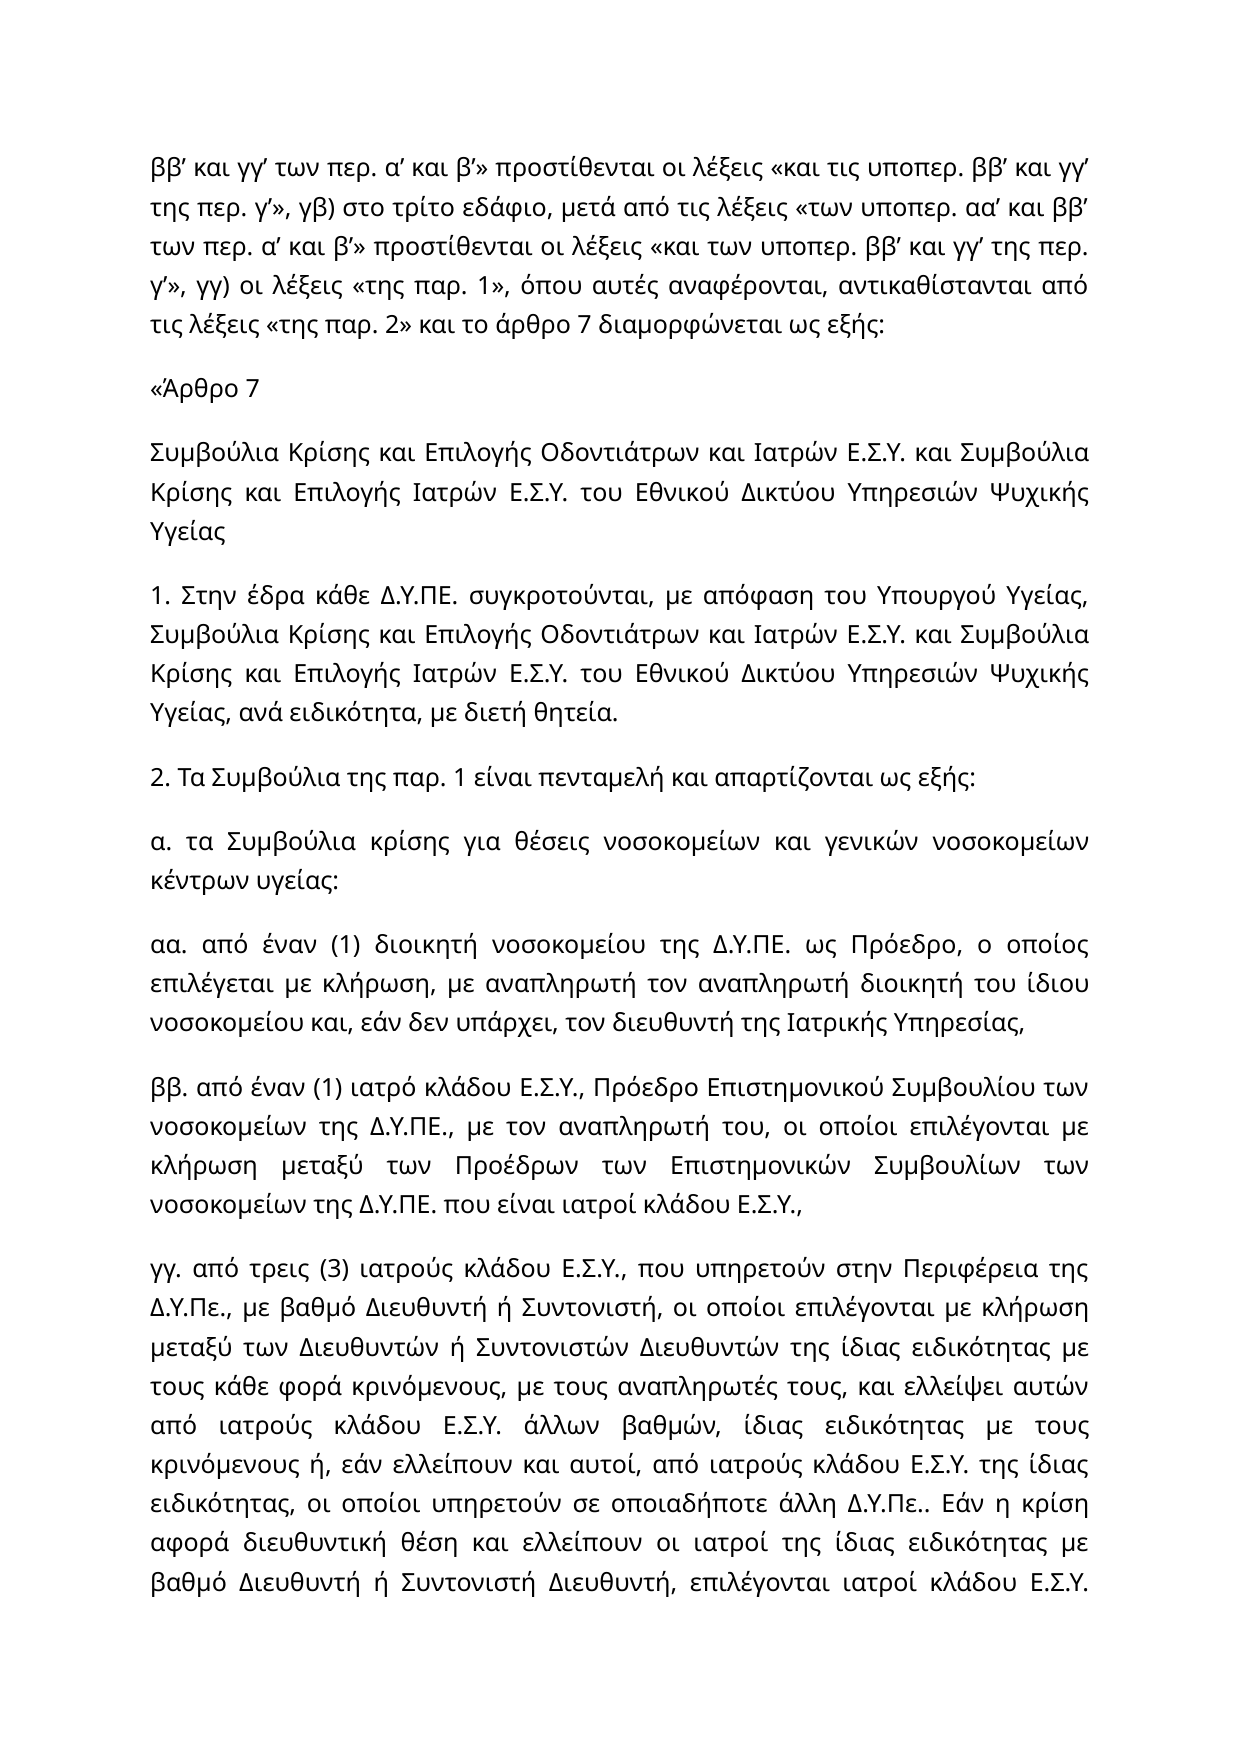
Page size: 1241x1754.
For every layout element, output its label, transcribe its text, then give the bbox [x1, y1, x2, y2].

text ββ’ και γγ’ των περ. α’ και β’» προστίθενται οι λέξεις «και τις υποπερ. ββ’ και γγ’ της περ. γ’», γβ) στο τρίτο εδάφιο, μετά από τις λέξεις «των υποπερ. αα’ και ββ’ των περ. α’ και β’» προστίθενται οι λέξεις «και των υποπερ. ββ’ και γγ’ της περ. γ’», γγ) οι λέξεις «της παρ. 1», όπου αυτές αναφέρονται, αντικαθίστανται από τις λέξεις «της παρ. 2» και το άρθρο 7 διαμορφώνεται ως εξής: [150, 150, 1090, 341]
text 1. Στην έδρα κάθε Δ.Υ.ΠΕ. συγκροτούνται, με απόφαση του Υπουργού Υγείας, Συμβούλια Κρίσης και Επιλογής Οδοντιάτρων και Ιατρών Ε.Σ.Υ. και Συμβούλια Κρίσης και Επιλογής Ιατρών Ε.Σ.Υ. του Εθνικού Δικτύου Υπηρεσιών Ψυχικής Υγείας, ανά ειδικότητα, με διετή θητεία. [150, 577, 1090, 729]
text 2. Τα Συμβούλια της παρ. 1 είναι πενταμελή και απαρτίζονται ως εξής: [150, 759, 1090, 793]
text γγ. από τρεις (3) ιατρούς κλάδου Ε.Σ.Υ., που υπηρετούν στην Περιφέρεια της Δ.Υ.Πε., με βαθμό Διευθυντή ή Συντονιστή, οι οποίοι επιλέγονται με κλήρωση μεταξύ των Διευθυντών ή Συντονιστών Διευθυντών της ίδιας ειδικότητας με τους κάθε φορά κρινόμενους, με τους αναπληρωτές τους, και ελλείψει αυτών από ιατρούς κλάδου Ε.Σ.Υ. άλλων βαθμών, ίδιας ειδικότητας με τους κρινόμενους ή, εάν ελλείπουν και αυτοί, από ιατρούς κλάδου Ε.Σ.Υ. της ίδιας ειδικότητας, οι οποίοι υπηρετούν σε οποιαδήποτε άλλη Δ.Υ.Πε.. Εάν η κρίση αφορά διευθυντική θέση και ελλείπουν οι ιατροί της ίδιας ειδικότητας με βαθμό Διευθυντή ή Συντονιστή Διευθυντή, επιλέγονται ιατροί κλάδου Ε.Σ.Υ. [150, 1251, 1090, 1598]
text ββ. από έναν (1) ιατρό κλάδου Ε.Σ.Υ., Πρόεδρο Επιστημονικού Συμβουλίου των νοσοκομείων της Δ.Υ.ΠΕ., με τον αναπληρωτή του, οι οποίοι επιλέγονται με κλήρωση μεταξύ των Προέδρων των Επιστημονικών Συμβουλίων των νοσοκομείων της Δ.Υ.ΠΕ. που είναι ιατροί κλάδου Ε.Σ.Υ., [150, 1069, 1090, 1221]
text α. τα Συμβούλια κρίσης για θέσεις νοσοκομείων και γενικών νοσοκομείων κέντρων υγείας: [150, 823, 1090, 897]
text αα. από έναν (1) διοικητή νοσοκομείου της Δ.Υ.ΠΕ. ως Πρόεδρο, ο οποίος επιλέγεται με κλήρωση, με αναπληρωτή τον αναπληρωτή διοικητή του ίδιου νοσοκομείου και, εάν δεν υπάρχει, τον διευθυντή της Ιατρικής Υπηρεσίας, [150, 927, 1090, 1039]
text «Άρθρο 7 [150, 371, 1090, 405]
text Συμβούλια Κρίσης και Επιλογής Οδοντιάτρων και Ιατρών Ε.Σ.Υ. και Συμβούλια Κρίσης και Επιλογής Ιατρών Ε.Σ.Υ. του Εθνικού Δικτύου Υπηρεσιών Ψυχικής Υγείας [150, 435, 1090, 547]
